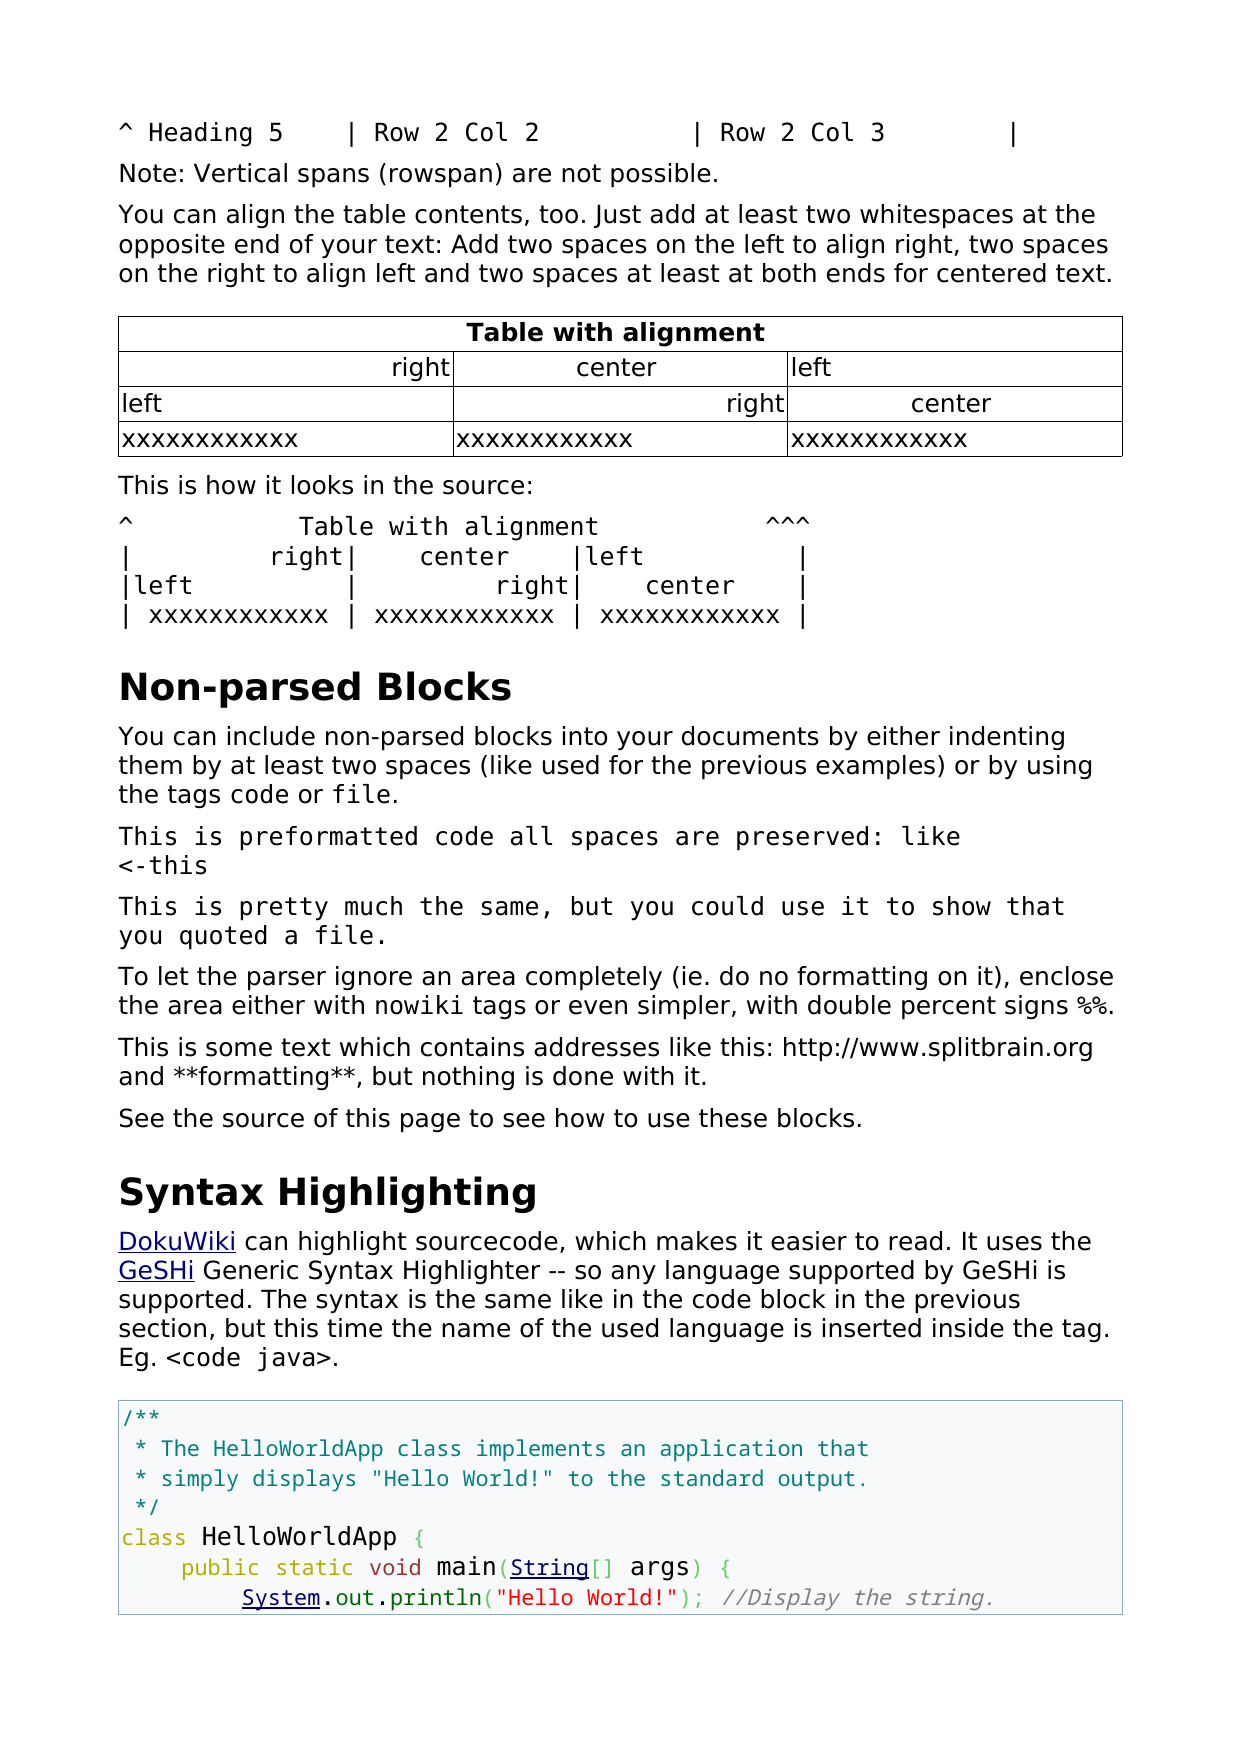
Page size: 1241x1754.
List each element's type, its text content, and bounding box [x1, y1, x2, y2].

text This is preformatted code all spaces are preserved: like <-this [118, 822, 1122, 880]
table_cell xxxxxxxxxxxx [119, 422, 453, 456]
table_header Table with alignment [119, 317, 1122, 351]
table_cell center [788, 387, 1122, 421]
text Note: Vertical spans (rowspan) are not possible. [118, 159, 1122, 188]
table_cell right [119, 352, 453, 386]
text To let the parser ignore an area completely (ie. do no formatting on it), enclose the area either with nowiki tags or even simpler, with double percent signs %%. [118, 962, 1122, 1021]
table_cell left [788, 352, 1122, 386]
text ^ Heading 5 | Row 2 Col 2 | Row 2 Col 3 | [118, 118, 1122, 147]
text You can align the table contents, too. Just add at least two whitespaces at the opposite end of your text: Add two spaces on the left to align right, two spaces on the right to align left and two spaces at least at both ends for centered text. [118, 201, 1122, 288]
table_cell xxxxxxxxxxxx [788, 422, 1122, 456]
text See the source of this page to see how to use these blocks. [118, 1104, 1122, 1133]
text DokuWiki can highlight sourcecode, which makes it easier to read. It uses the GeSHi Generic Syntax Highlighter -- so any language supported by GeSHi is supported. The syntax is the same like in the code block in the previous section, but this time the name of the used language is inserted inside the tag. Eg. <code java>. [118, 1227, 1122, 1373]
text ^ Table with alignment ^^^ | right| center |left | |left | right| center | | xxxxxxxxxxxx | xxxxxxxxxxxx | xxxxxxxxxxxx | [118, 512, 1122, 629]
text This is how it looks in the source: [118, 471, 1122, 500]
text You can include non-parsed blocks into your documents by either indenting them by at least two spaces (like used for the previous examples) or by using the tags code or file. [118, 722, 1122, 809]
table_cell center [454, 352, 787, 386]
table_cell xxxxxxxxxxxx [454, 422, 787, 456]
table_cell left [119, 387, 453, 421]
subtitle Syntax Highlighting [118, 1171, 1122, 1214]
table_cell right [454, 387, 787, 421]
text This is pretty much the same, but you could use it to show that you quoted a file. [118, 892, 1122, 951]
table_header /** * The HelloWorldApp class implements an application that * simply displays "Hello World!" to the standard output. */ class HelloWorldApp { public static void main(String[] args) { System.out.println("Hello World!"); //Display the string. [119, 1401, 1122, 1614]
text This is some text which contains addresses like this: http://www.splitbrain.org and **formatting**, but nothing is done with it. [118, 1033, 1122, 1091]
subtitle Non-parsed Blocks [118, 666, 1122, 709]
